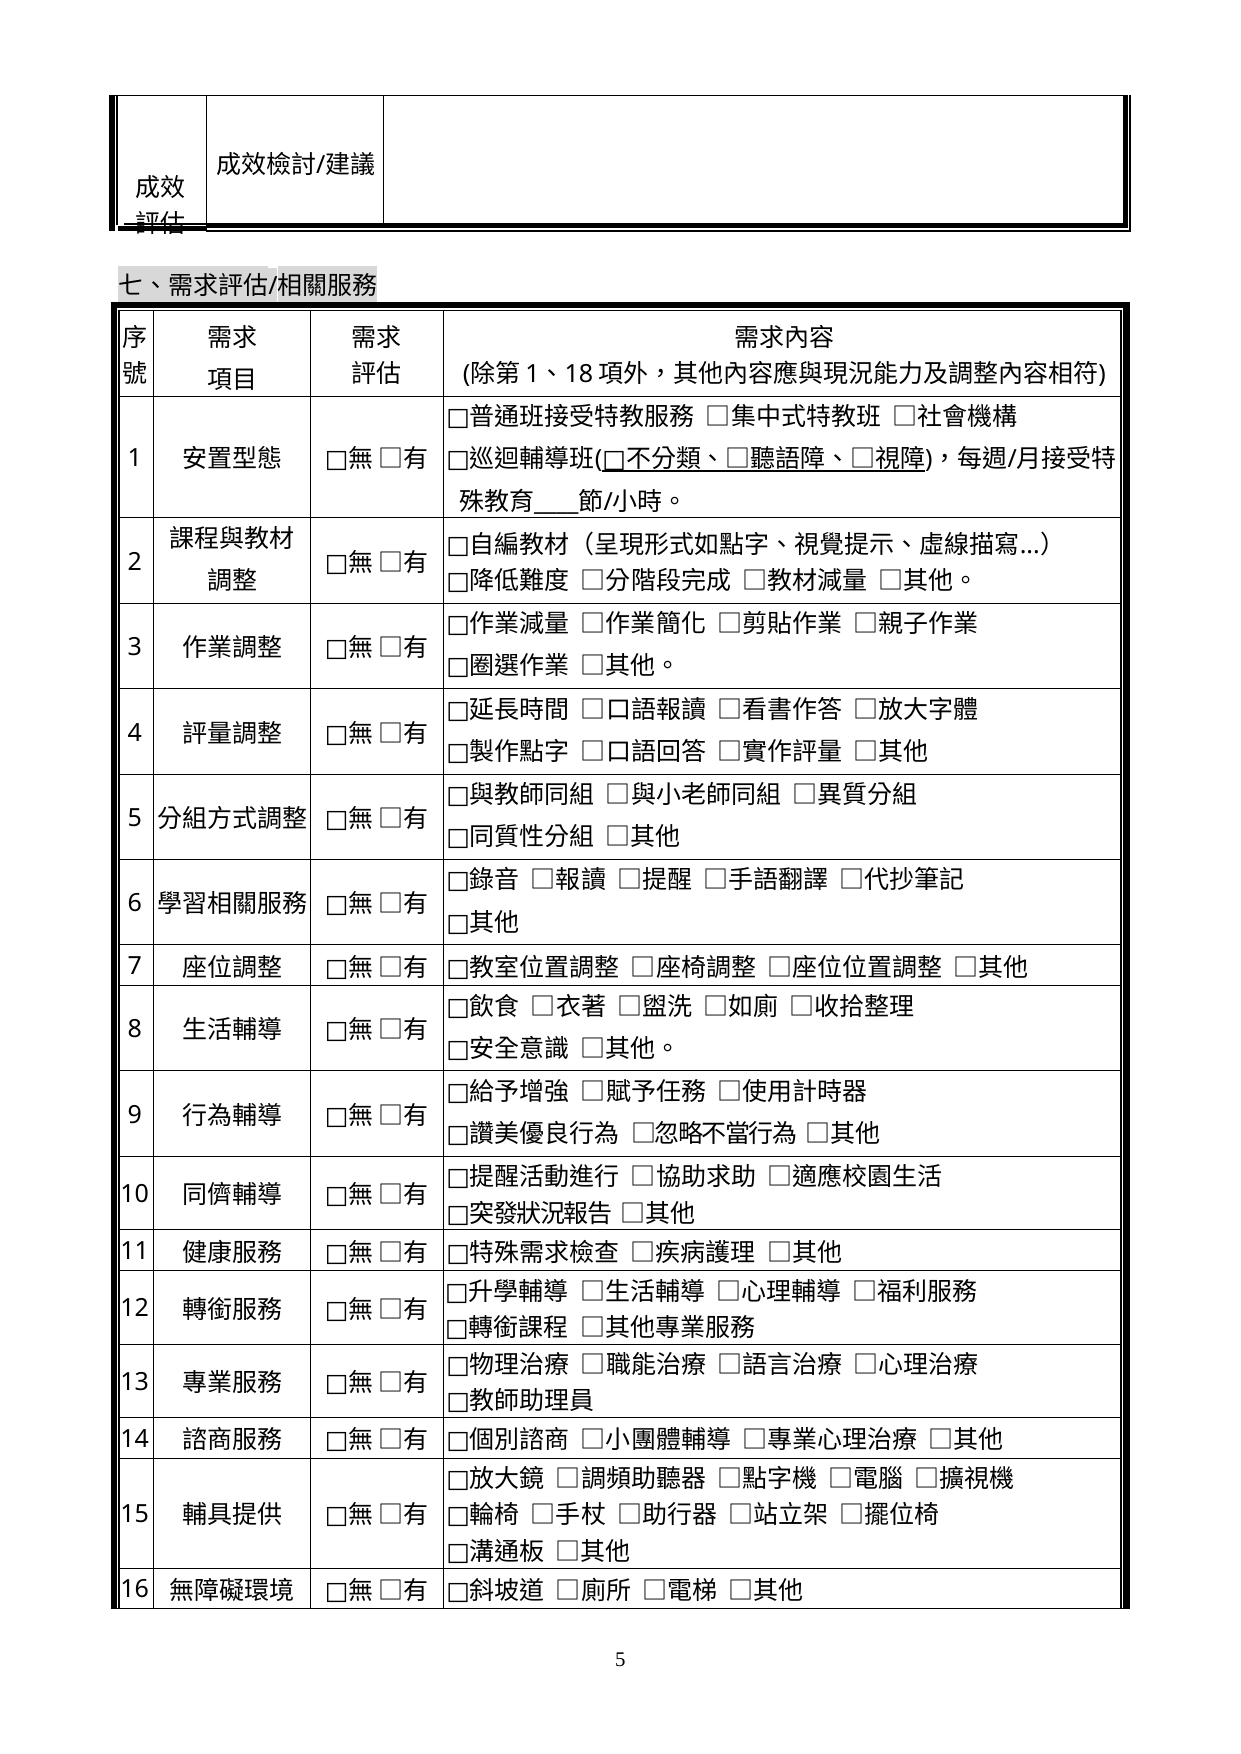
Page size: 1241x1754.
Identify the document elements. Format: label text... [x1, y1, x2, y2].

table_cell □普通班接受特教服務 □集中式特教班 □社會機構 □巡迴輔導班(□不分類、□聽語障、□視障)，每週/月接受特 殊教育____節/小時。 [444, 397, 1120, 517]
table_cell 15 [120, 1459, 153, 1567]
table_cell □無 □有 [311, 1345, 443, 1417]
table_cell 16 [120, 1569, 153, 1608]
table_cell 安置型態 [154, 397, 310, 517]
table_cell 14 [120, 1418, 153, 1458]
table_cell 座位調整 [154, 945, 310, 985]
table_cell 8 [120, 986, 153, 1070]
table_cell □提醒活動進行 □協助求助 □適應校園生活 □突發狀況報告 □其他 [444, 1157, 1120, 1229]
table_cell □教室位置調整 □座椅調整 □座位位置調整 □其他 [444, 945, 1120, 985]
table_cell 作業調整 [154, 604, 310, 688]
table_cell □無 □有 [311, 860, 443, 944]
table_cell □放大鏡 □調頻助聽器 □點字機 □電腦 □擴視機 □輪椅 □手杖 □助行器 □站立架 □擺位椅 □溝通板 □其他 [444, 1459, 1120, 1567]
table_cell 無障礙環境 [154, 1569, 310, 1608]
table_cell □與教師同組 □與小老師同組 □異質分組 □同質性分組 □其他 [444, 775, 1120, 859]
table_cell 11 [120, 1230, 153, 1270]
table_cell □自編教材（呈現形式如點字、視覺提示、虛線描寫...） □降低難度 □分階段完成 □教材減量 □其他。 [444, 518, 1120, 603]
table_cell 健康服務 [154, 1230, 310, 1270]
table_cell □無 □有 [311, 1157, 443, 1229]
table_cell □無 □有 [311, 689, 443, 773]
table_header 需求內容 (除第1、18項外，其他內容應與現況能力及調整內容相符) [444, 311, 1120, 396]
table_cell 成效檢討/建議 [207, 96, 383, 223]
table_cell 課程與教材 調整 [154, 518, 310, 603]
text 七、需求評估/相關服務 [118, 266, 1122, 302]
table_cell 生活輔導 [154, 986, 310, 1070]
table_cell □升學輔導 □生活輔導 □心理輔導 □福利服務 □轉銜課程 □其他專業服務 [444, 1271, 1120, 1343]
table_cell □無 □有 [311, 1230, 443, 1270]
table_cell 3 [120, 604, 153, 688]
table_cell □無 □有 [311, 945, 443, 985]
table_cell 6 [120, 860, 153, 944]
table_cell 10 [120, 1157, 153, 1229]
table_cell 評量調整 [154, 689, 310, 773]
table_cell □無 □有 [311, 1271, 443, 1343]
table_cell □無 □有 [311, 1569, 443, 1608]
table_cell □無 □有 [311, 986, 443, 1070]
table_cell □斜坡道 □廁所 □電梯 □其他 [444, 1569, 1120, 1608]
table_cell 行為輔導 [154, 1071, 310, 1156]
table_cell 四、 介入 成效 評估 [118, 96, 206, 223]
table_cell 7 [120, 945, 153, 985]
table_cell 諮商服務 [154, 1418, 310, 1458]
table_cell □個別諮商 □小團體輔導 □專業心理治療 □其他 [444, 1418, 1120, 1458]
table_cell 9 [120, 1071, 153, 1156]
table_cell 專業服務 [154, 1345, 310, 1417]
table_cell 4 [120, 689, 153, 773]
table_cell □無 □有 [311, 1459, 443, 1567]
table_cell 5 [120, 775, 153, 859]
table_cell □無 □有 [311, 1071, 443, 1156]
table_cell □無 □有 [311, 775, 443, 859]
table_header 需求 項目 [154, 311, 310, 396]
table_cell 分組方式調整 [154, 775, 310, 859]
table_cell 學習相關服務 [154, 860, 310, 944]
table_cell □延長時間 □口語報讀 □看書作答 □放大字體 □製作點字 □口語回答 □實作評量 □其他 [444, 689, 1120, 773]
table_cell □給予增強 □賦予任務 □使用計時器 □讚美優良行為 □忽略不當行為 □其他 [444, 1071, 1120, 1156]
table_cell □無 □有 [311, 604, 443, 688]
table_header 需求 評估 [311, 311, 443, 396]
table_cell □物理治療 □職能治療 □語言治療 □心理治療 □教師助理員 [444, 1345, 1120, 1417]
table_cell 12 [120, 1271, 153, 1343]
table_cell [384, 96, 1123, 223]
table_cell 1 [120, 397, 153, 517]
table_cell □特殊需求檢查 □疾病護理 □其他 [444, 1230, 1120, 1270]
table_cell 同儕輔導 [154, 1157, 310, 1229]
table_cell □飲食 □衣著 □盥洗 □如廁 □收拾整理 □安全意識 □其他。 [444, 986, 1120, 1070]
table_cell 13 [120, 1345, 153, 1417]
table_cell □無 □有 [311, 397, 443, 517]
table_cell □無 □有 [311, 1418, 443, 1458]
table_cell □錄音 □報讀 □提醒 □手語翻譯 □代抄筆記 □其他 [444, 860, 1120, 944]
table_cell □無 □有 [311, 518, 443, 603]
table_cell 轉銜服務 [154, 1271, 310, 1343]
table_cell 輔具提供 [154, 1459, 310, 1567]
table_cell □作業減量 □作業簡化 □剪貼作業 □親子作業 □圈選作業 □其他。 [444, 604, 1120, 688]
table_header 序號 [120, 311, 153, 396]
table_cell 2 [120, 518, 153, 603]
